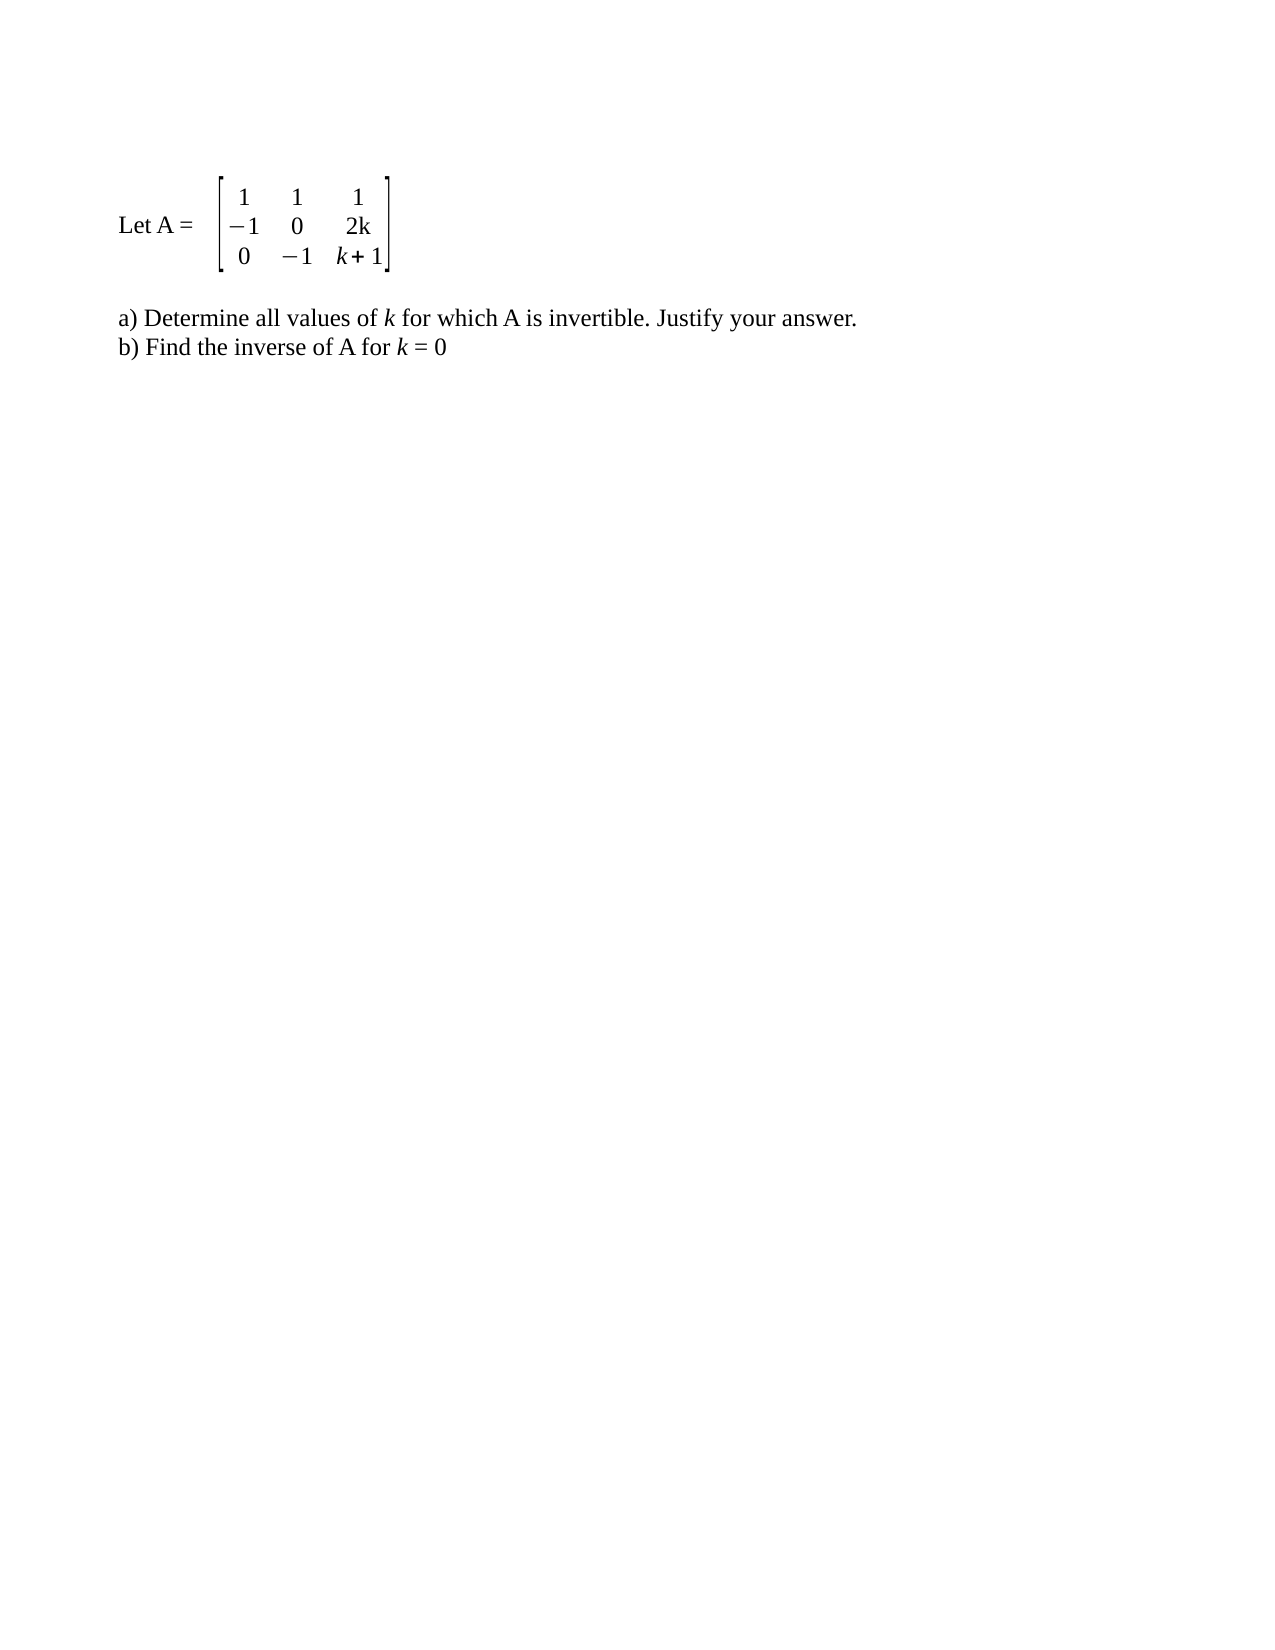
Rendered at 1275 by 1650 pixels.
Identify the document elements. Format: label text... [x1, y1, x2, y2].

text Let A = a) Determine all values of k for which A is invertible. Justify your answer. b) Find the inverse of A for k = 0 [118, 176, 1157, 360]
